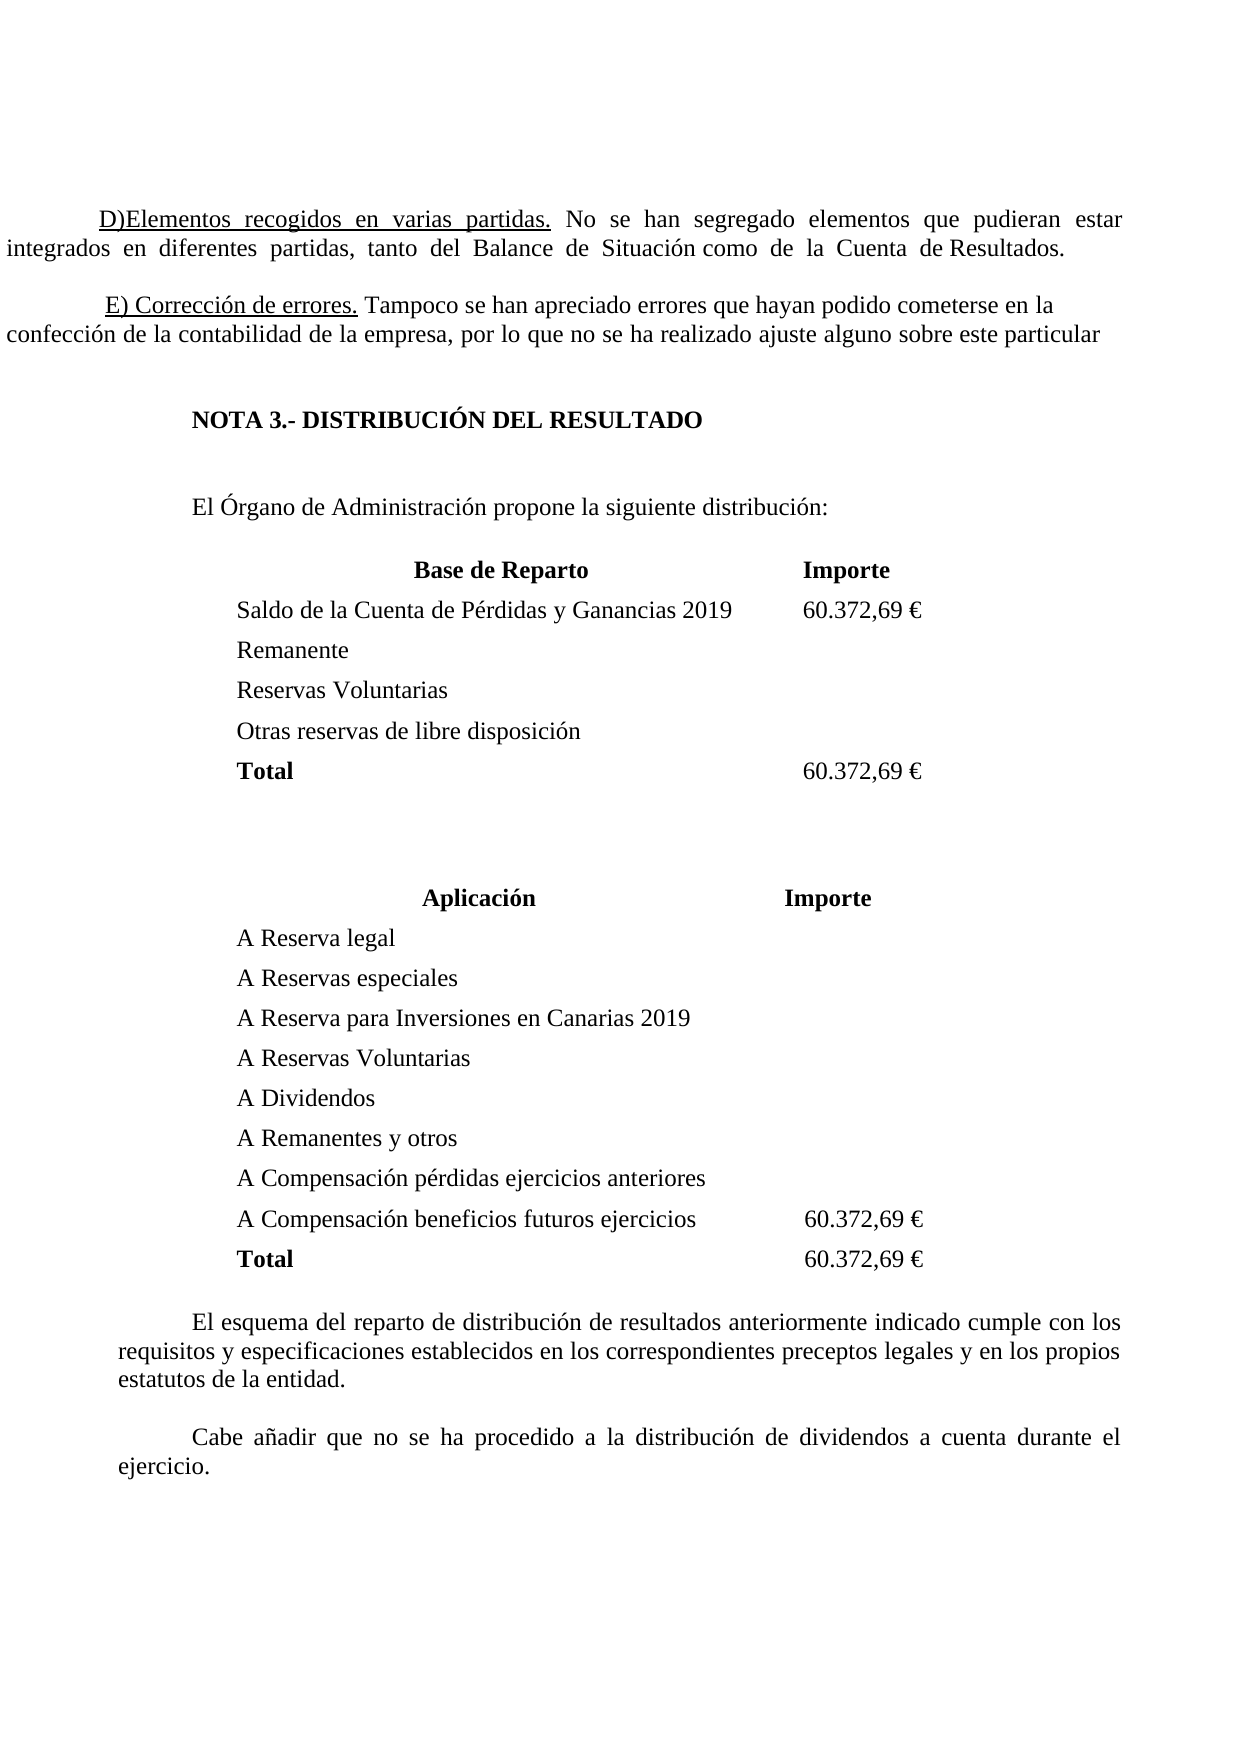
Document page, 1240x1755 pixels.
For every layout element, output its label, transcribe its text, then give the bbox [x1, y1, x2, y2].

text A Reserva para Inversiones en Canarias 2019 A Reservas Voluntarias [236, 1003, 692, 1072]
text Reservas Voluntarias [236, 676, 1235, 704]
text A Dividendos [236, 1083, 1235, 1112]
list Elementos recogidos en varias partidas. No se han segregado elementos que pudieran estar integrados en diferentes partidas, tanto del Balance de Situación como de la Cuenta de Resultados. [6, 204, 1122, 262]
text Otras reservas de libre disposición [236, 716, 1235, 744]
text A Compensación beneficios futuros ejercicios 60.372,69 € [236, 1204, 1235, 1232]
text El Órgano de Administración propone la siguiente distribución: [192, 492, 1235, 520]
text Total 60.372,69 € [236, 756, 1235, 784]
text A Reservas especiales [236, 963, 1235, 992]
list Corrección de errores. Tampoco se han apreciado errores que hayan podido cometerse en la confección de la contabilidad de la empresa, por lo que no se ha realizado ajuste alguno sobre este particular [6, 290, 1122, 348]
subtitle Aplicación Importe [58, 883, 1235, 911]
text A Reserva legal [58, 923, 573, 952]
text El esquema del reparto de distribución de resultados anteriormente indicado cumple con los requisitos y especificaciones establecidos en los correspondientes preceptos legales y en los propios estatutos de la entidad. [118, 1307, 1122, 1393]
text Cabe añadir que no se ha procedido a la distribución de dividendos a cuenta durante el ejercicio. [118, 1422, 1122, 1479]
text Total 60.372,69 € [236, 1244, 1235, 1273]
subtitle NOTA 3.- DISTRIBUCIÓN DEL RESULTADO [192, 405, 1235, 434]
text A Compensación pérdidas ejercicios anteriores [236, 1163, 1235, 1192]
text A Remanentes y otros [236, 1123, 1235, 1152]
text Base de Reparto Importe Saldo de la Cuenta de Pérdidas y Ganancias 2019 60.372,69 € Remanente [236, 555, 922, 664]
